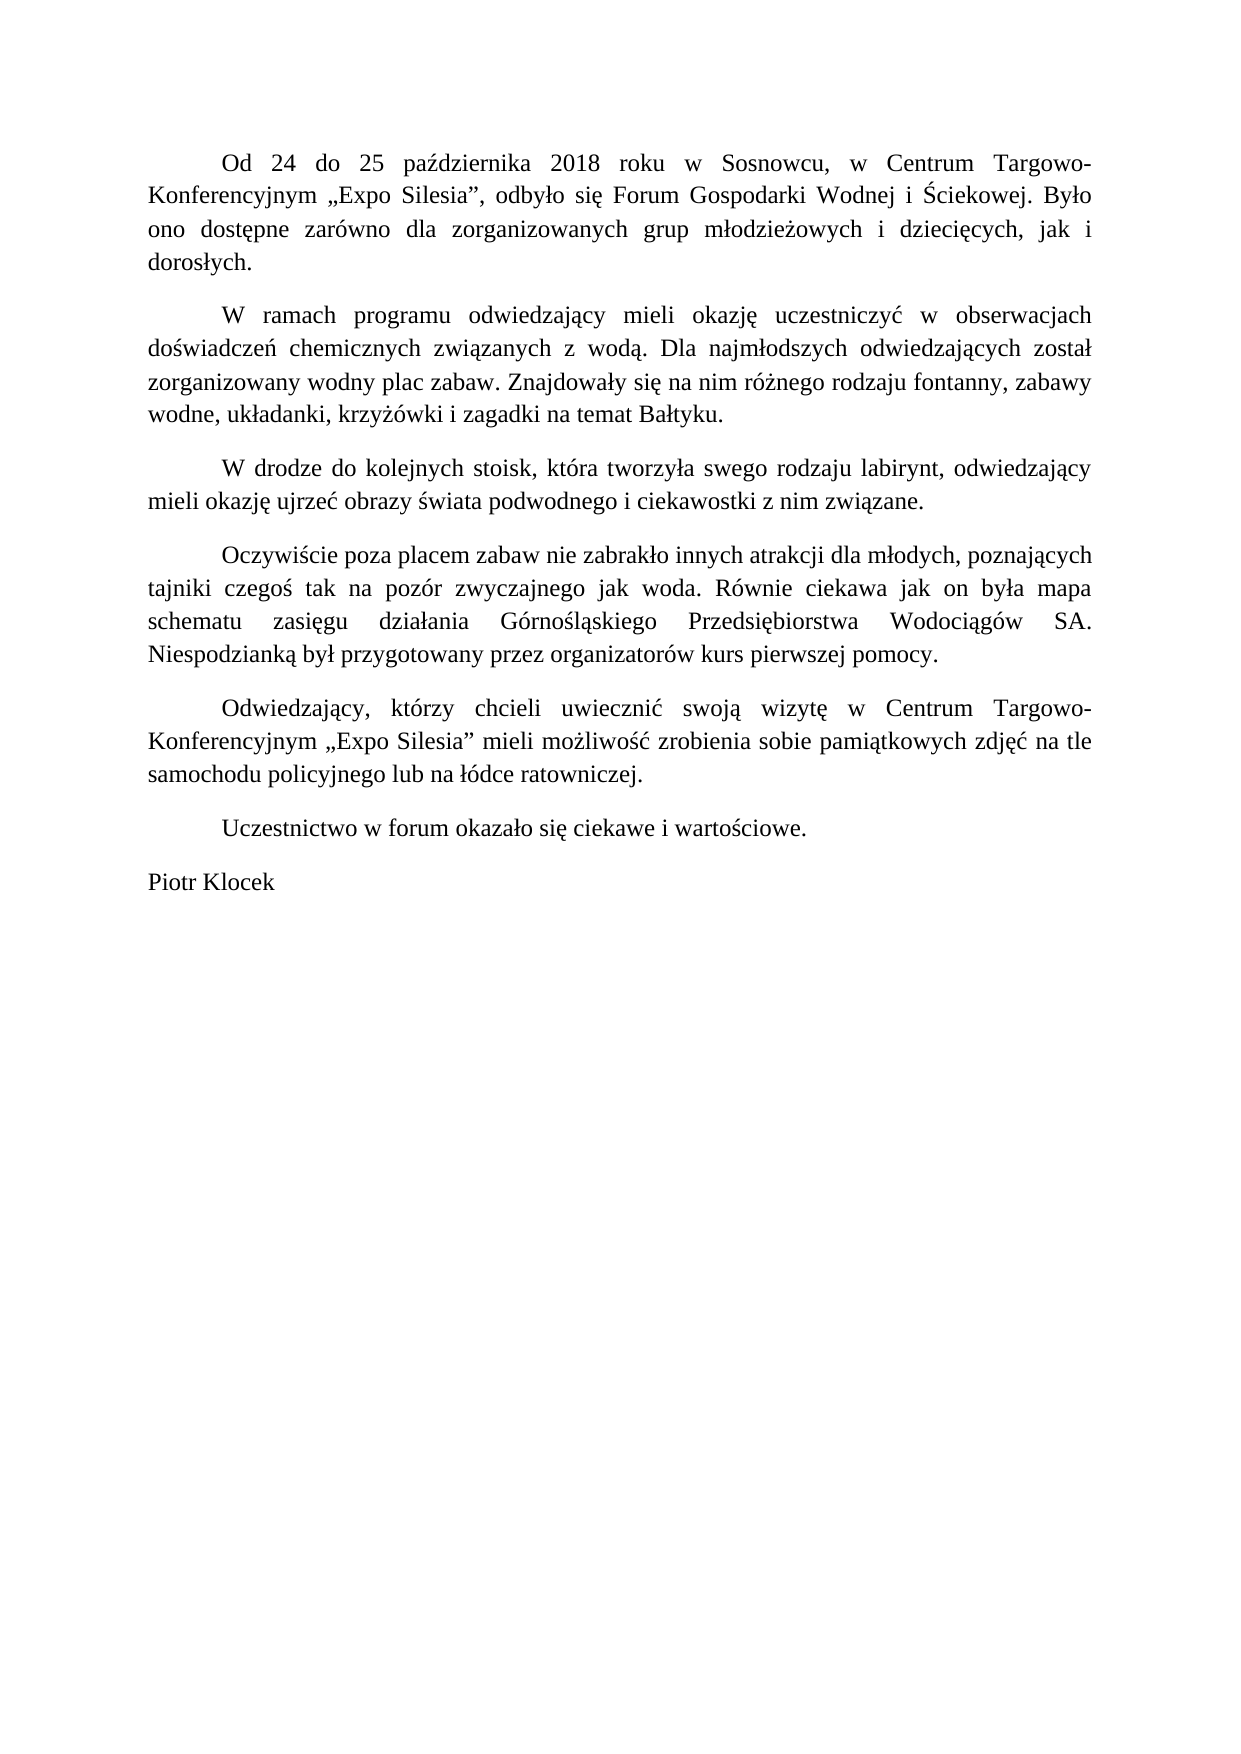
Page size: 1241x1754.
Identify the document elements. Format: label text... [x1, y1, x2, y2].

text Odwiedzający, którzy chcieli uwiecznić swoją wizytę w Centrum Targowo-Konferencyjnym „Expo Silesia” mieli możliwość zrobienia sobie pamiątkowych zdjęć na tle samochodu policyjnego lub na łódce ratowniczej. [148, 693, 1093, 788]
text W drodze do kolejnych stoisk, która tworzyła swego rodzaju labirynt, odwiedzający mieli okazję ujrzeć obrazy świata podwodnego i ciekawostki z nim związane. [148, 453, 1093, 515]
text Od 24 do 25 października 2018 roku w Sosnowcu, w Centrum Targowo-Konferencyjnym „Expo Silesia”, odbyło się Forum Gospodarki Wodnej i Ściekowej. Było ono dostępne zarówno dla zorganizowanych grup młodzieżowych i dziecięcych, jak i dorosłych. [148, 148, 1093, 275]
text Uczestnictwo w forum okazało się ciekawe i wartościowe. [148, 813, 1093, 842]
text Piotr Klocek [148, 867, 1093, 896]
text Oczywiście poza placem zabaw nie zabrakło innych atrakcji dla młodych, poznających tajniki czegoś tak na pozór zwyczajnego jak woda. Równie ciekawa jak on była mapa schematu zasięgu działania Górnośląskiego Przedsiębiorstwa Wodociągów SA. Niespodzianką był przygotowany przez organizatorów kurs pierwszej pomocy. [148, 540, 1093, 668]
text W ramach programu odwiedzający mieli okazję uczestniczyć w obserwacjach doświadczeń chemicznych związanych z wodą. Dla najmłodszych odwiedzających został zorganizowany wodny plac zabaw. Znajdowały się na nim różnego rodzaju fontanny, zabawy wodne, układanki, krzyżówki i zagadki na temat Bałtyku. [148, 301, 1093, 428]
